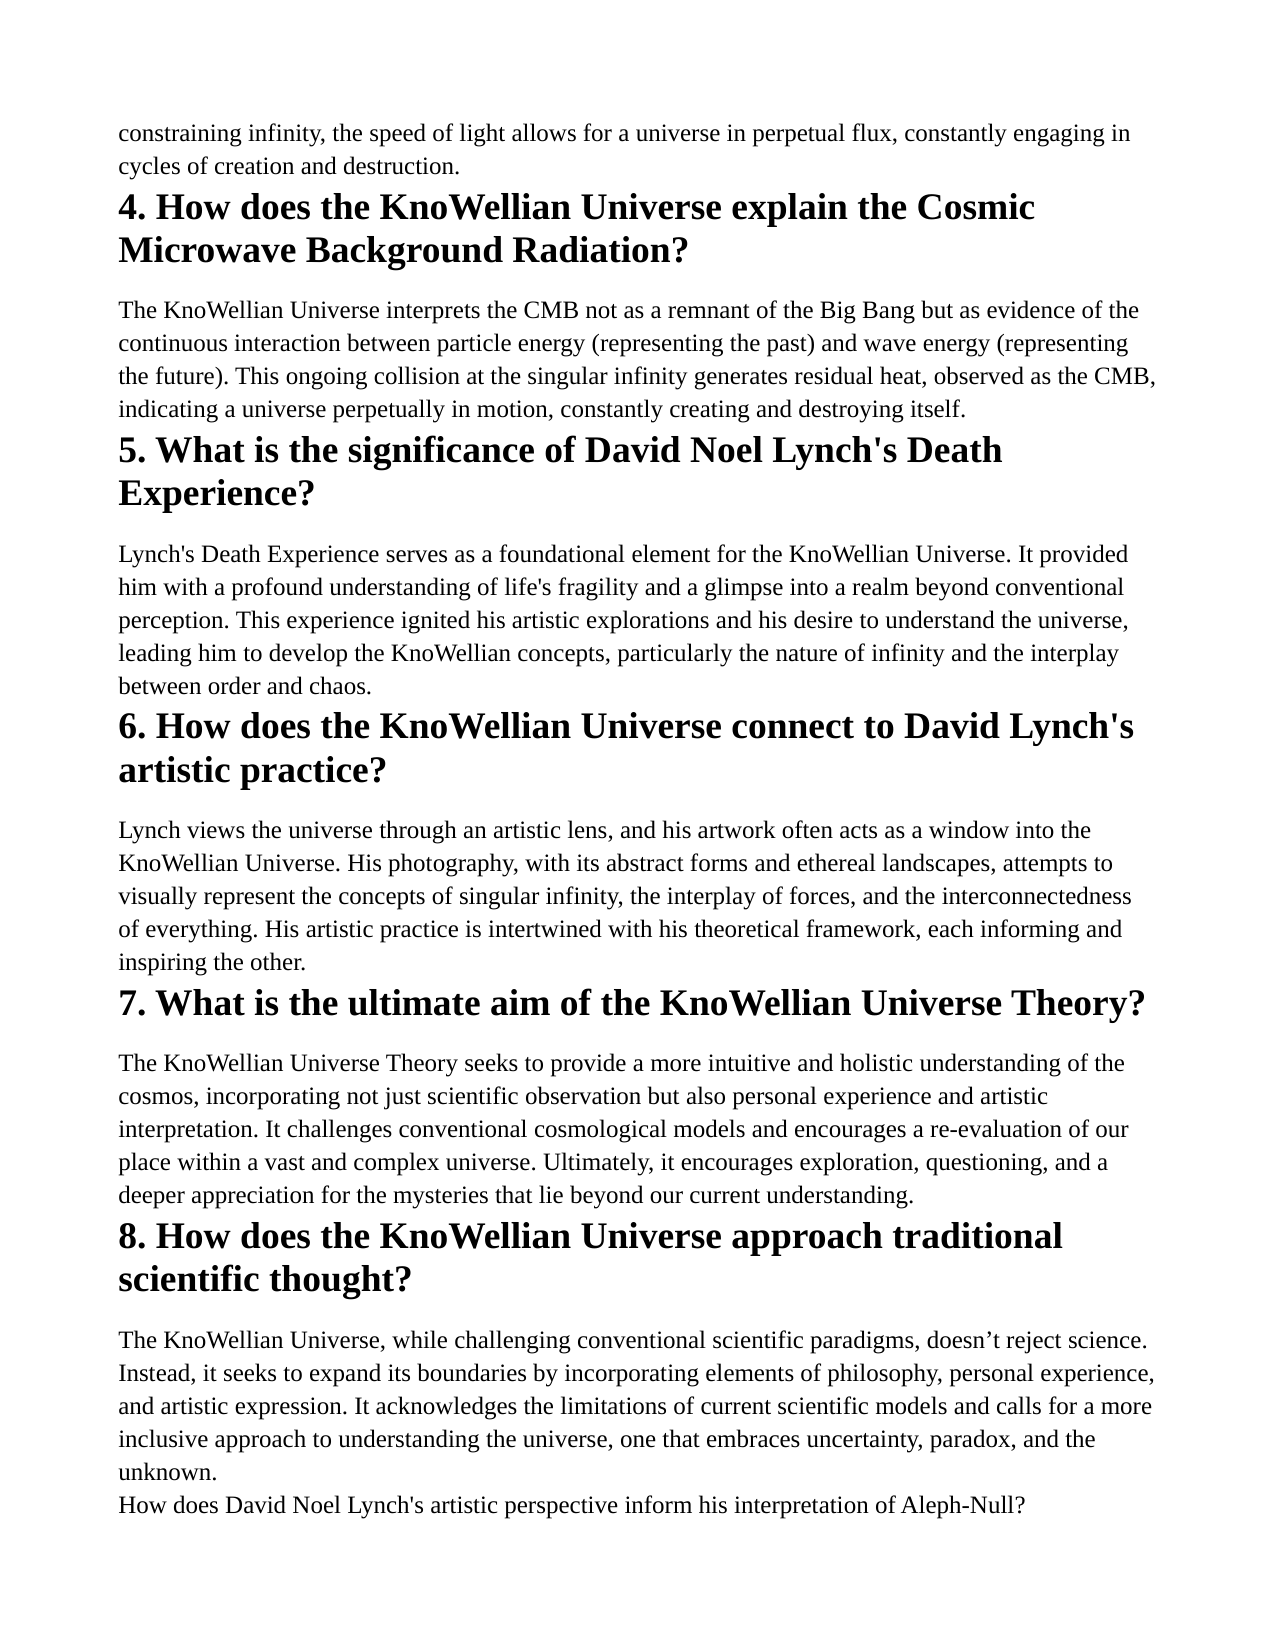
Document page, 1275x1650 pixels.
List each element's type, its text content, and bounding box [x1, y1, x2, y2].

text How does David Noel Lynch's artistic perspective inform his interpretation of Aleph-Null? [118, 1490, 1157, 1518]
subtitle 7. What is the ultimate aim of the KnoWellian Universe Theory? [118, 980, 1157, 1023]
subtitle 8. How does the KnoWellian Universe approach traditional scientific thought? [118, 1213, 1157, 1300]
subtitle 6. How does the KnoWellian Universe connect to David Lynch's artistic practice? [118, 704, 1157, 790]
text Lynch views the universe through an artistic lens, and his artwork often acts as a window into the KnoWellian Universe. His photography, with its abstract forms and ethereal landscapes, attempts to visually represent the concepts of singular infinity, the interplay of forces, and the interconnectedness of everything. His artistic practice is intertwined with his theoretical framework, each informing and inspiring the other. [118, 815, 1157, 976]
subtitle 5. What is the significance of David Noel Lynch's Death Experience? [118, 427, 1157, 514]
text Lynch's Death Experience serves as a foundational element for the KnoWellian Universe. It provided him with a profound understanding of life's fragility and a glimpse into a realm beyond conventional perception. This experience ignited his artistic explorations and his desire to understand the universe, leading him to develop the KnoWellian concepts, particularly the nature of infinity and the interplay between order and chaos. [118, 539, 1157, 699]
text The KnoWellian Universe, while challenging conventional scientific paradigms, doesn’t reject science. Instead, it seeks to expand its boundaries by incorporating elements of philosophy, personal experience, and artistic expression. It acknowledges the limitations of current scientific models and calls for a more inclusive approach to understanding the universe, one that embraces uncertainty, paradox, and the unknown. [118, 1325, 1157, 1486]
text constraining infinity, the speed of light allows for a universe in perpetual flux, constantly engaging in cycles of creation and destruction. [118, 118, 1157, 180]
subtitle 4. How does the KnoWellian Universe explain the Cosmic Microwave Background Radiation? [118, 184, 1157, 270]
text The KnoWellian Universe Theory seeks to provide a more intuitive and holistic understanding of the cosmos, incorporating not just scientific observation but also personal experience and artistic interpretation. It challenges conventional cosmological models and encourages a re-evaluation of our place within a vast and complex universe. Ultimately, it encourages exploration, questioning, and a deeper appreciation for the mysteries that lie beyond our current understanding. [118, 1048, 1157, 1209]
text The KnoWellian Universe interprets the CMB not as a remnant of the Big Bang but as evidence of the continuous interaction between particle energy (representing the past) and wave energy (representing the future). This ongoing collision at the singular infinity generates residual heat, observed as the CMB, indicating a universe perpetually in motion, constantly creating and destroying itself. [118, 295, 1157, 423]
